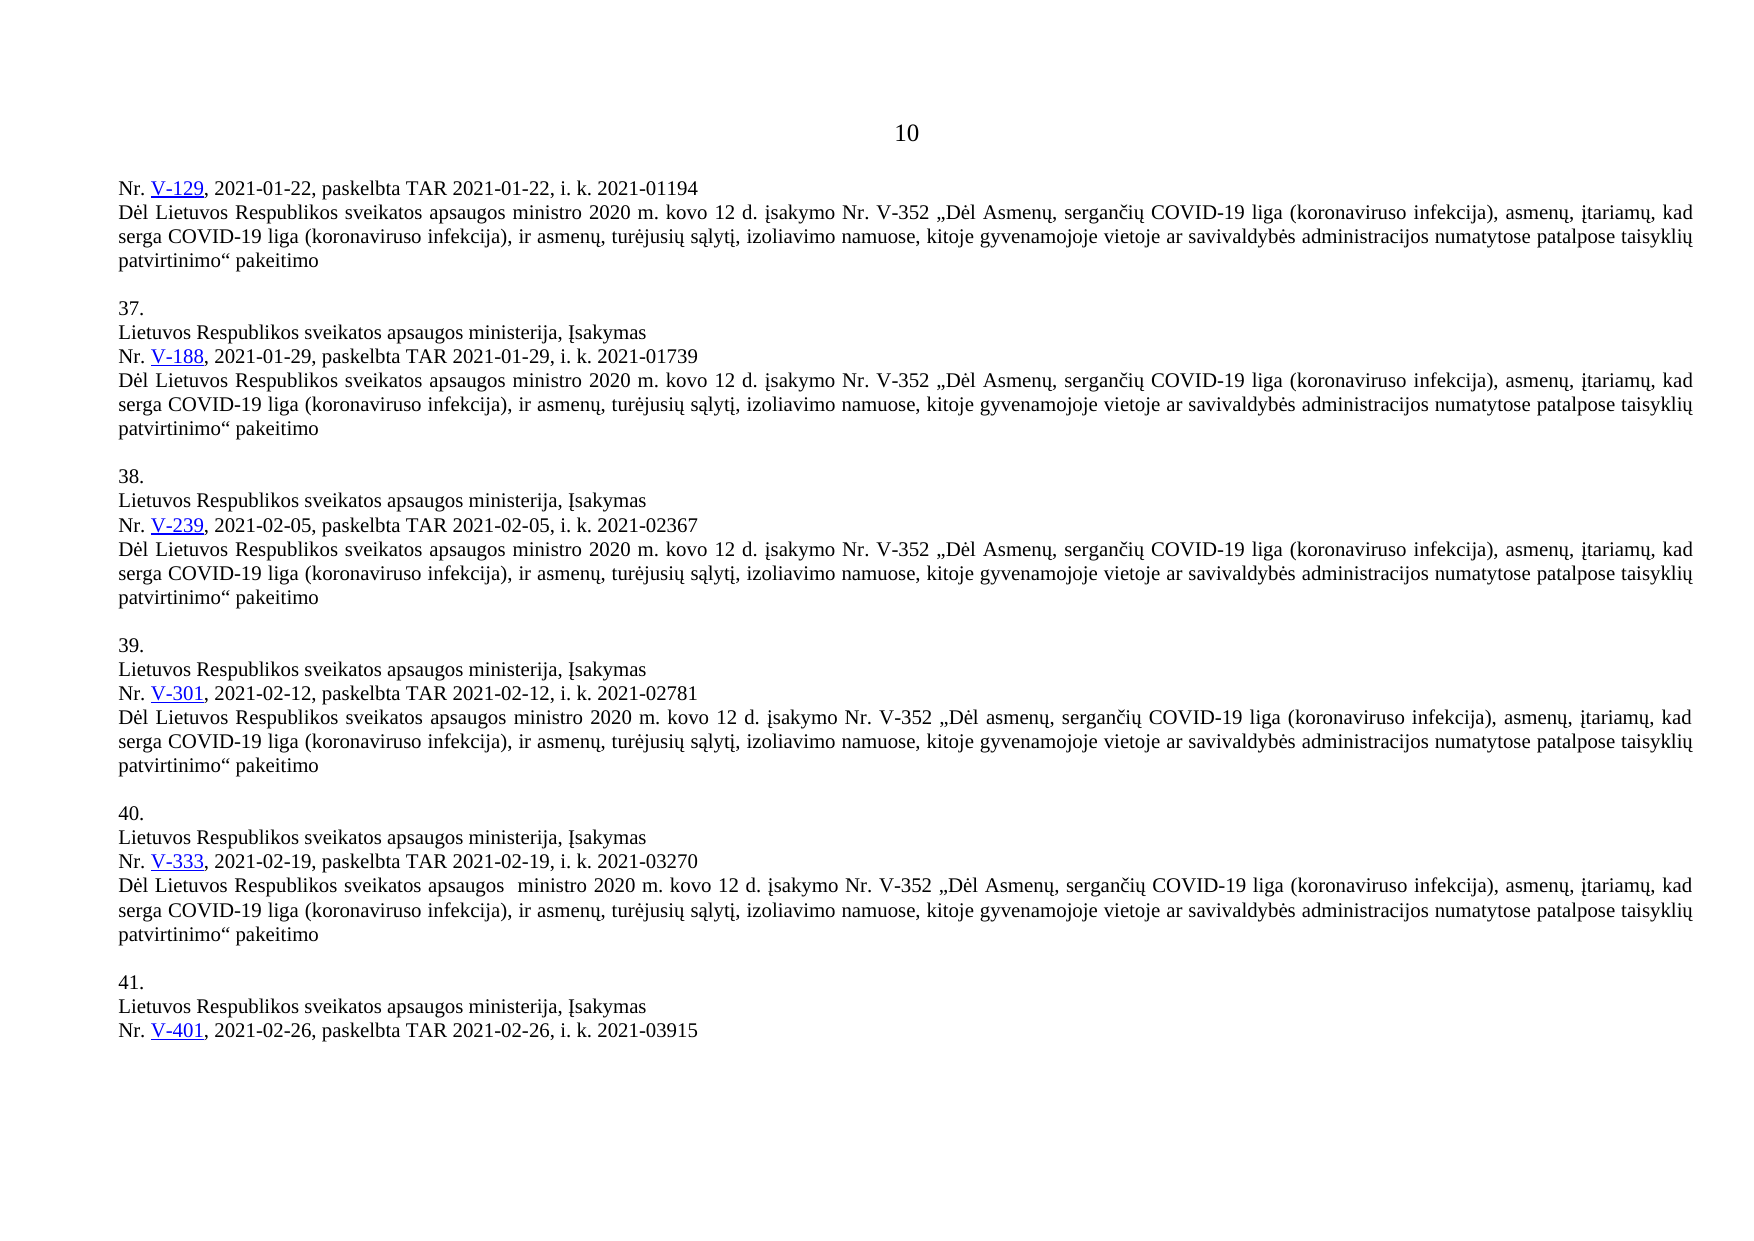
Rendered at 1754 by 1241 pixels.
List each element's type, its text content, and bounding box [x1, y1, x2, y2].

text Nr. V-239, 2021-02-05, paskelbta TAR 2021-02-05, i. k. 2021-02367 [118, 512, 1695, 537]
text 38. [118, 464, 1695, 488]
text Nr. V-129, 2021-01-22, paskelbta TAR 2021-01-22, i. k. 2021-01194 [118, 176, 1695, 200]
text Dėl Lietuvos Respublikos sveikatos apsaugos ministro 2020 m. kovo 12 d. įsakymo Nr. V-352 „Dėl Asmenų, sergančių COVID-19 liga (koronaviruso infekcija), asmenų, įtariamų, kad serga COVID-19 liga (koronaviruso infekcija), ir asmenų, turėjusių sąlytį, izoliavimo namuose, kitoje gyvenamojoje vietoje ar savivaldybės administracijos numatytose patalpose taisyklių patvirtinimo“ pakeitimo [118, 368, 1695, 440]
text Dėl Lietuvos Respublikos sveikatos apsaugos ministro 2020 m. kovo 12 d. įsakymo Nr. V-352 „Dėl asmenų, sergančių COVID-19 liga (koronaviruso infekcija), asmenų, įtariamų, kad serga COVID-19 liga (koronaviruso infekcija), ir asmenų, turėjusių sąlytį, izoliavimo namuose, kitoje gyvenamojoje vietoje ar savivaldybės administracijos numatytose patalpose taisyklių patvirtinimo“ pakeitimo [118, 705, 1695, 777]
text Nr. V-188, 2021-01-29, paskelbta TAR 2021-01-29, i. k. 2021-01739 [118, 344, 1695, 368]
text 41. [118, 970, 1695, 994]
text Nr. V-401, 2021-02-26, paskelbta TAR 2021-02-26, i. k. 2021-03915 [118, 1018, 1695, 1042]
text 40. [118, 801, 1695, 825]
text Lietuvos Respublikos sveikatos apsaugos ministerija, Įsakymas [118, 657, 1695, 681]
text Lietuvos Respublikos sveikatos apsaugos ministerija, Įsakymas [118, 488, 1695, 512]
text Dėl Lietuvos Respublikos sveikatos apsaugos ministro 2020 m. kovo 12 d. įsakymo Nr. V-352 „Dėl Asmenų, sergančių COVID-19 liga (koronaviruso infekcija), asmenų, įtariamų, kad serga COVID-19 liga (koronaviruso infekcija), ir asmenų, turėjusių sąlytį, izoliavimo namuose, kitoje gyvenamojoje vietoje ar savivaldybės administracijos numatytose patalpose taisyklių patvirtinimo“ pakeitimo [118, 537, 1695, 609]
text Lietuvos Respublikos sveikatos apsaugos ministerija, Įsakymas [118, 994, 1695, 1018]
text Lietuvos Respublikos sveikatos apsaugos ministerija, Įsakymas [118, 825, 1695, 849]
text Dėl Lietuvos Respublikos sveikatos apsaugos ministro 2020 m. kovo 12 d. įsakymo Nr. V-352 „Dėl Asmenų, sergančių COVID-19 liga (koronaviruso infekcija), asmenų, įtariamų, kad serga COVID-19 liga (koronaviruso infekcija), ir asmenų, turėjusių sąlytį, izoliavimo namuose, kitoje gyvenamojoje vietoje ar savivaldybės administracijos numatytose patalpose taisyklių patvirtinimo“ pakeitimo [118, 200, 1695, 272]
text Nr. V-301, 2021-02-12, paskelbta TAR 2021-02-12, i. k. 2021-02781 [118, 681, 1695, 705]
text Lietuvos Respublikos sveikatos apsaugos ministerija, Įsakymas [118, 320, 1695, 344]
text 37. [118, 296, 1695, 320]
text 39. [118, 633, 1695, 657]
text Nr. V-333, 2021-02-19, paskelbta TAR 2021-02-19, i. k. 2021-03270 [118, 849, 1695, 873]
text Dėl Lietuvos Respublikos sveikatos apsaugos ministro 2020 m. kovo 12 d. įsakymo Nr. V-352 „Dėl Asmenų, sergančių COVID-19 liga (koronaviruso infekcija), asmenų, įtariamų, kad serga COVID-19 liga (koronaviruso infekcija), ir asmenų, turėjusių sąlytį, izoliavimo namuose, kitoje gyvenamojoje vietoje ar savivaldybės administracijos numatytose patalpose taisyklių patvirtinimo“ pakeitimo [118, 873, 1695, 946]
